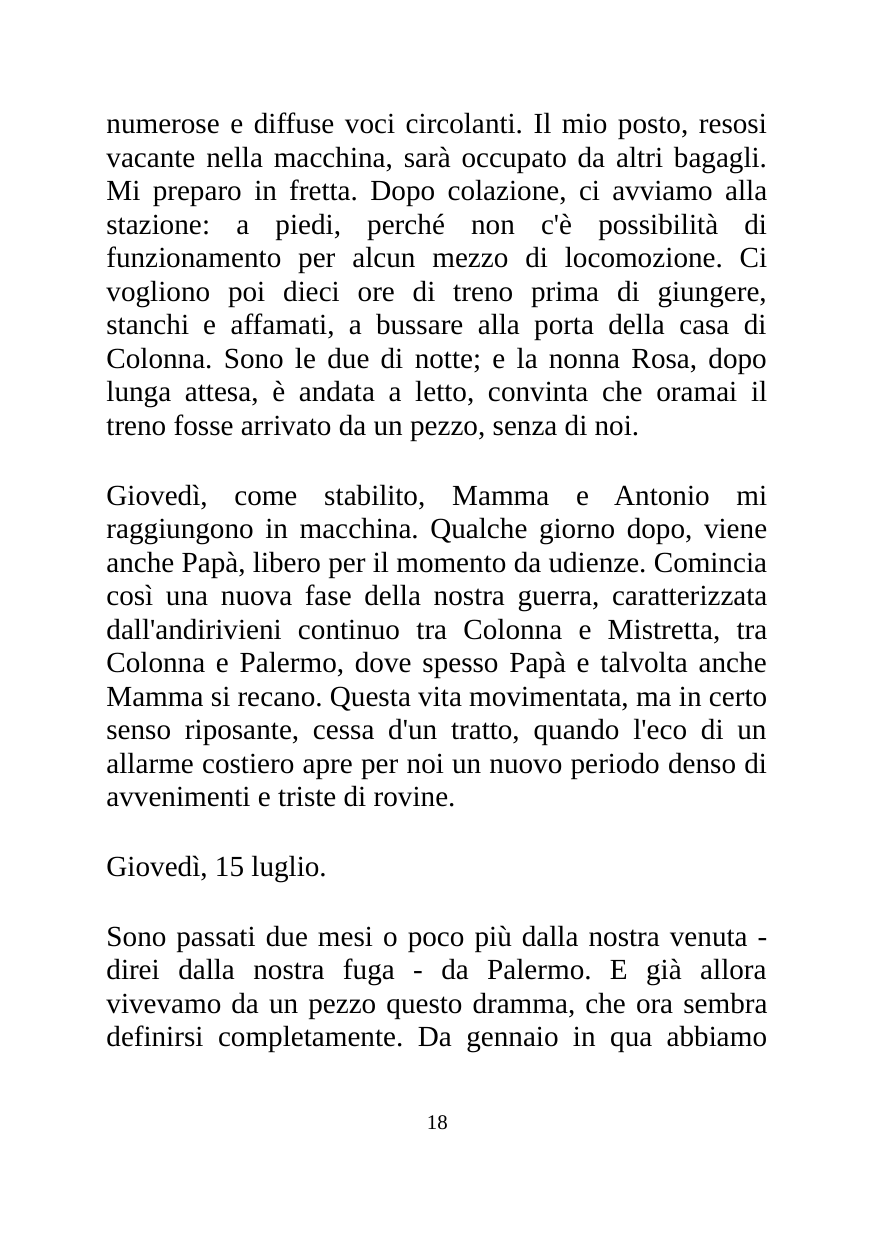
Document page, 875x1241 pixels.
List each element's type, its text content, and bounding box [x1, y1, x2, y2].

text Giovedì, 15 luglio. [106, 849, 768, 883]
text Giovedì, come stabilito, Mamma e Antonio mi raggiungono in macchina. Qualche giorno dopo, viene anche Papà, libero per il momento da udienze. Comincia così una nuova fase della nostra guerra, caratterizzata dall'andirivieni continuo tra Colonna e Mistretta, tra Colonna e Palermo, dove spesso Papà e talvolta anche Mamma si recano. Questa vita movimentata, ma in certo senso riposante, cessa d'un tratto, quando l'eco di un allarme costiero apre per noi un nuovo periodo denso di avvenimenti e triste di rovine. [106, 478, 768, 813]
text Sono passati due mesi o poco più dalla nostra venuta - direi dalla nostra fuga - da Palermo. E già allora vivevamo da un pezzo questo dramma, che ora sembra definirsi completamente. Da gennaio in qua abbiamo [106, 919, 768, 1053]
text numerose e diffuse voci circolanti. Il mio posto, resosi vacante nella macchina, sarà occupato da altri bagagli. Mi preparo in fretta. Dopo colazione, ci avviamo alla stazione: a piedi, perché non c'è possibilità di funzionamento per alcun mezzo di locomozione. Ci vogliono poi dieci ore di treno prima di giungere, stanchi e affamati, a bussare alla porta della casa di Colonna. Sono le due di notte; e la nonna Rosa, dopo lunga attesa, è andata a letto, convinta che oramai il treno fosse arrivato da un pezzo, senza di noi. [106, 106, 768, 442]
